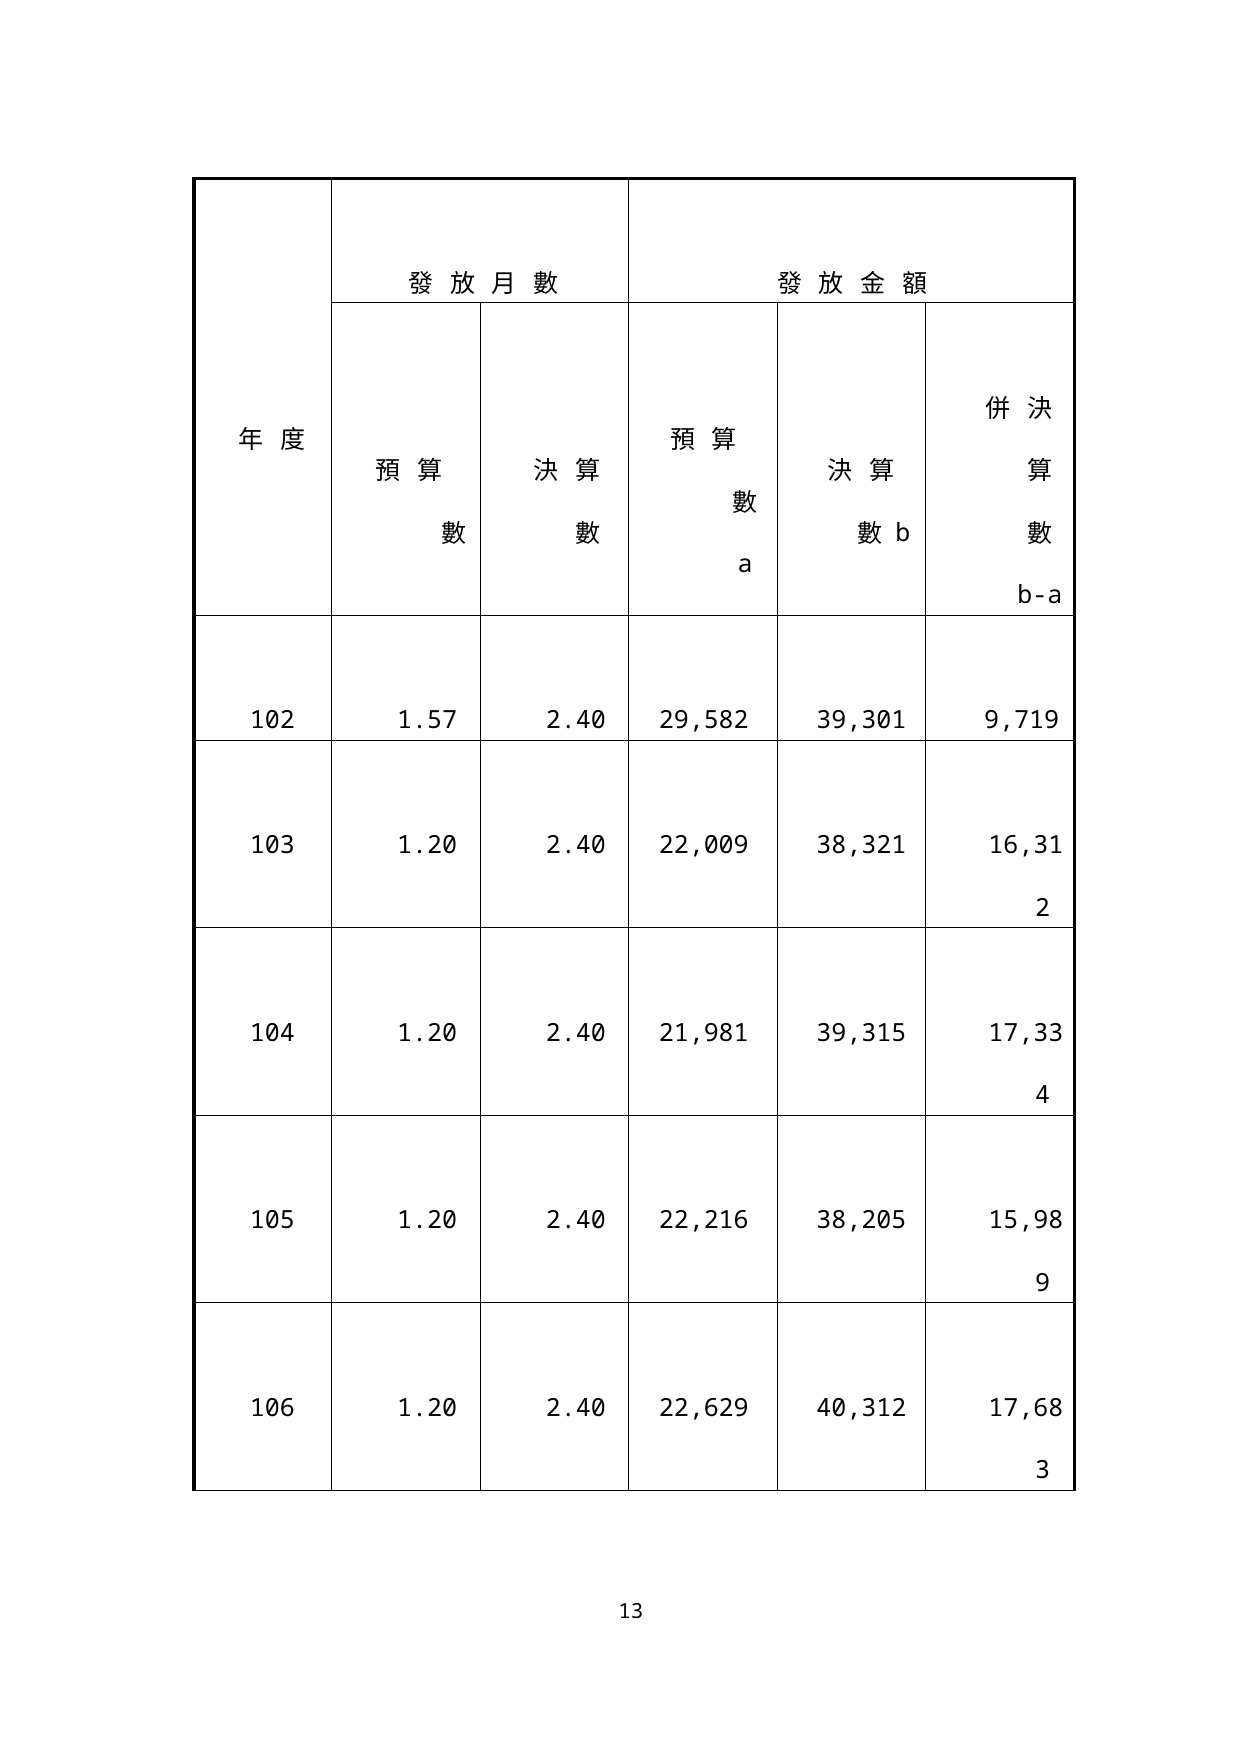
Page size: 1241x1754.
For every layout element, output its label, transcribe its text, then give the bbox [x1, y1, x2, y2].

table_cell 2.40 [481, 928, 628, 1115]
table_cell 38,321 [778, 741, 925, 927]
table_cell 22,629 [629, 1303, 777, 1490]
table_cell 9,719 [926, 616, 1073, 740]
table_header 發放月數 [332, 180, 628, 302]
table_header 發放金額 [629, 180, 1073, 302]
table_cell 1.20 [332, 1116, 480, 1302]
table_cell 1.20 [332, 741, 480, 927]
table_cell 40,312 [778, 1303, 925, 1490]
table_cell 2.40 [481, 616, 628, 740]
table_cell 15,989 [926, 1116, 1073, 1302]
table_cell 1.57 [332, 616, 480, 740]
table_cell 103 [196, 741, 331, 927]
table_cell 102 [196, 616, 331, 740]
table_cell 106 [196, 1303, 331, 1490]
table_cell 104 [196, 928, 331, 1115]
table_cell 17,683 [926, 1303, 1073, 1490]
table_cell 22,216 [629, 1116, 777, 1302]
table_cell 決算數b [778, 303, 925, 615]
table_cell 預算數a [629, 303, 777, 615]
table_cell 1.20 [332, 1303, 480, 1490]
table_header 年度 [196, 180, 331, 615]
table_cell 39,315 [778, 928, 925, 1115]
table_cell 決算數 [481, 303, 628, 615]
table_cell 2.40 [481, 1116, 628, 1302]
table_cell 22,009 [629, 741, 777, 927]
table_cell 39,301 [778, 616, 925, 740]
table_cell 29,582 [629, 616, 777, 740]
table_cell 併決算數b-a [926, 303, 1073, 615]
table_cell 17,334 [926, 928, 1073, 1115]
table_cell 105 [196, 1116, 331, 1302]
table_cell 2.40 [481, 1303, 628, 1490]
table_cell 16,312 [926, 741, 1073, 927]
table_cell 1.20 [332, 928, 480, 1115]
table_cell 2.40 [481, 741, 628, 927]
table_cell 38,205 [778, 1116, 925, 1302]
table_cell 21,981 [629, 928, 777, 1115]
table_cell 預算數 [332, 303, 480, 615]
